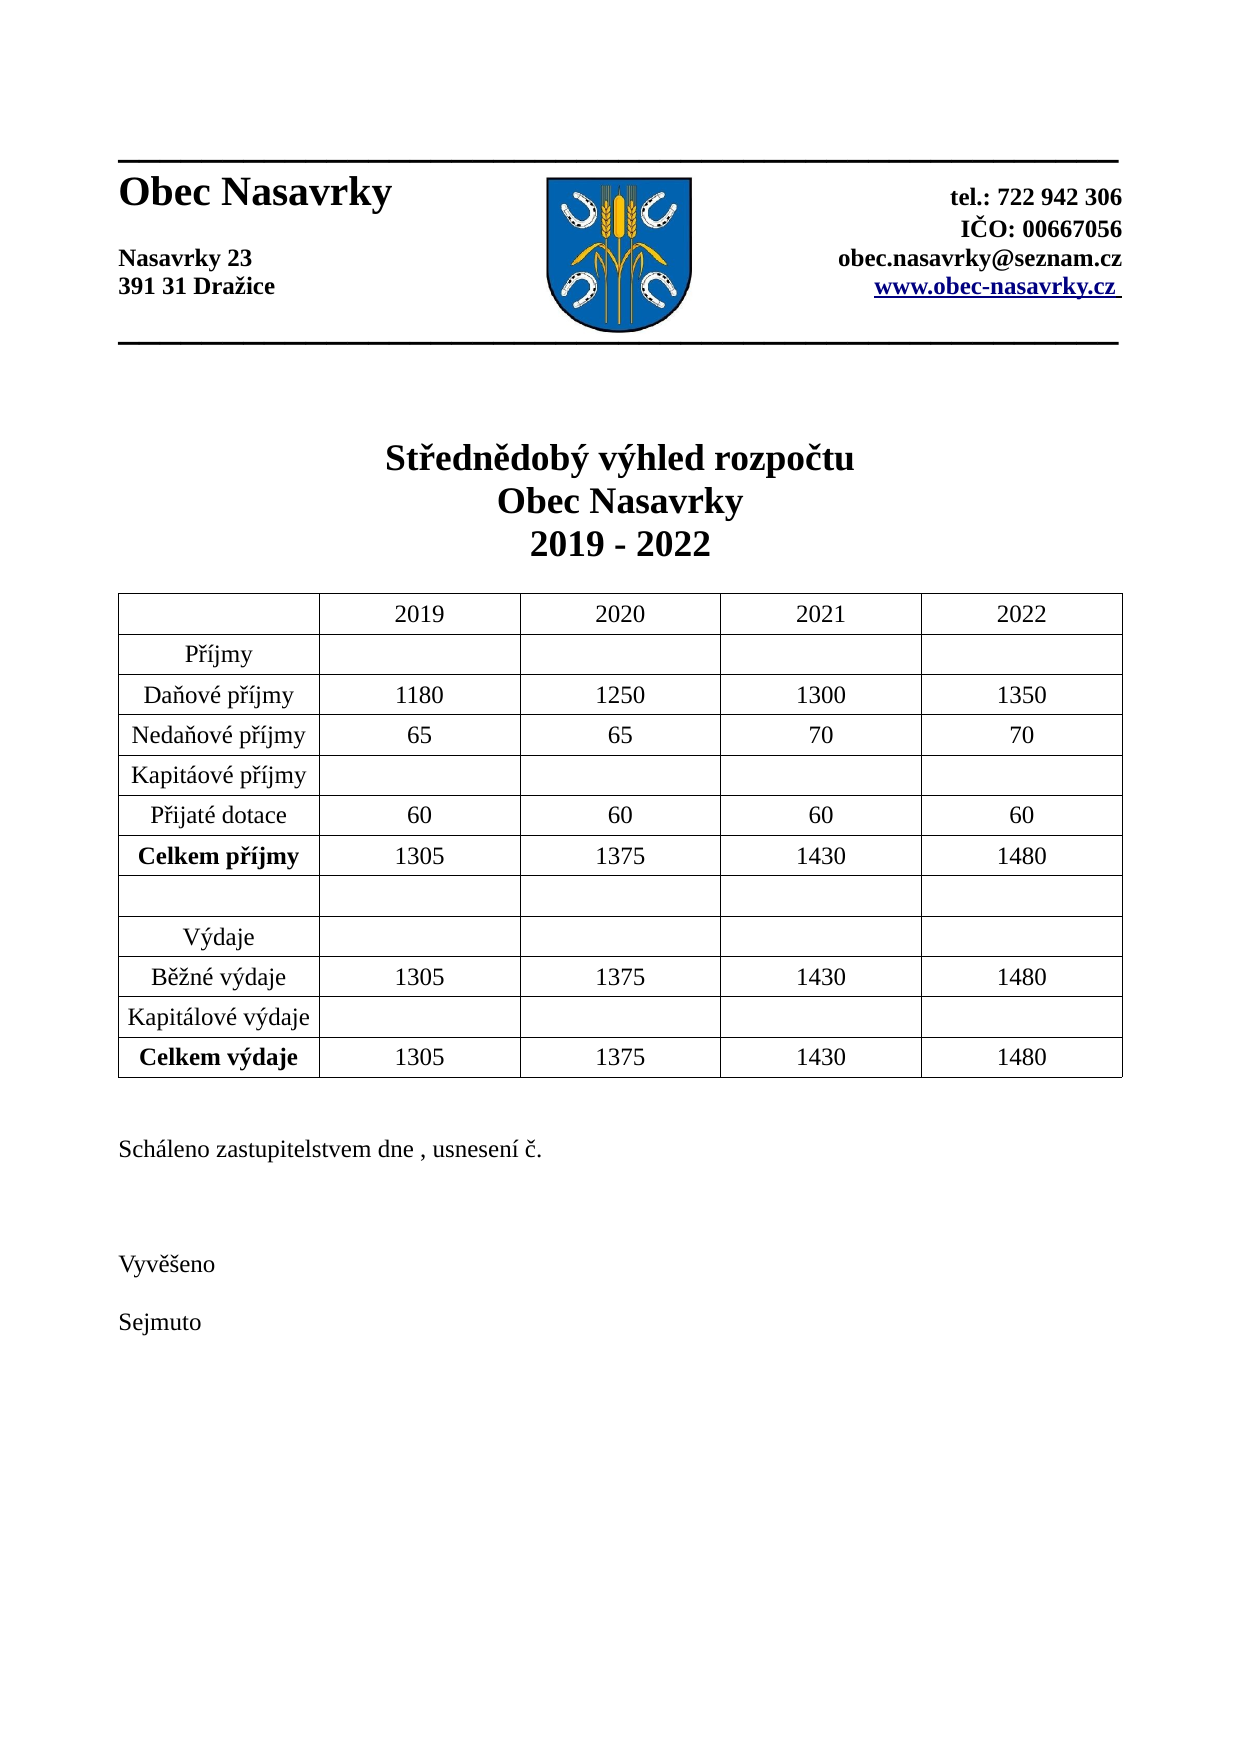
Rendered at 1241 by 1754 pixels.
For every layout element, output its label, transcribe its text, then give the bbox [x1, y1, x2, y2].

picture [492, 163, 749, 342]
table_cell [721, 876, 921, 916]
text 2019 - 2022 [118, 521, 1122, 564]
table_cell 1300 [721, 675, 921, 714]
table_header 2019 [320, 594, 520, 633]
table_header 2021 [721, 594, 921, 633]
table_cell [320, 917, 520, 956]
table_cell Celkem výdaje [119, 1038, 319, 1077]
table_cell 1375 [521, 957, 720, 996]
table_cell 60 [320, 796, 520, 835]
table_cell 60 [721, 796, 921, 835]
table_cell 70 [922, 715, 1122, 754]
table_cell [922, 876, 1122, 916]
table_cell [922, 756, 1122, 795]
table_cell [521, 756, 720, 795]
table_cell [721, 635, 921, 674]
table_cell 60 [521, 796, 720, 835]
table_cell Daňové příjmy [119, 675, 319, 714]
table_cell 1430 [721, 836, 921, 875]
table_cell [721, 756, 921, 795]
table_cell 1350 [922, 675, 1122, 714]
table_header [119, 594, 319, 633]
table_cell [922, 997, 1122, 1037]
table_cell Celkem příjmy [119, 836, 319, 875]
text Vyvěšeno [118, 1249, 1122, 1278]
table_cell Příjmy [119, 635, 319, 674]
table_cell 1305 [320, 836, 520, 875]
table_cell Nedaňové příjmy [119, 715, 319, 754]
table_cell 1375 [521, 836, 720, 875]
text Střednědobý výhled rozpočtu [118, 435, 1122, 478]
table_cell [521, 917, 720, 956]
table_cell 1480 [922, 957, 1122, 996]
table_cell 1305 [320, 957, 520, 996]
table_cell 1480 [922, 1038, 1122, 1077]
text Sejmuto [118, 1307, 1122, 1336]
table_cell [320, 635, 520, 674]
table_cell [320, 876, 520, 916]
table_cell 1430 [721, 1038, 921, 1077]
table_cell [721, 917, 921, 956]
table_cell 1375 [521, 1038, 720, 1077]
picture [492, 345, 749, 415]
table_cell 1180 [320, 675, 520, 714]
table_cell [320, 756, 520, 795]
text Scháleno zastupitelstvem dne , usnesení č. [118, 1134, 1122, 1163]
table_cell [521, 876, 720, 916]
table_cell [119, 876, 319, 916]
table_cell 1305 [320, 1038, 520, 1077]
table_cell [521, 635, 720, 674]
table_cell [922, 917, 1122, 956]
table_cell Přijaté dotace [119, 796, 319, 835]
table_cell [320, 997, 520, 1037]
table_cell 1480 [922, 836, 1122, 875]
table_cell [721, 997, 921, 1037]
table_header 2022 [922, 594, 1122, 633]
table_cell 60 [922, 796, 1122, 835]
table_cell [922, 635, 1122, 674]
table_cell 1250 [521, 675, 720, 714]
table_header 2020 [521, 594, 720, 633]
table_cell Výdaje [119, 917, 319, 956]
table_cell Kapitálové výdaje [119, 997, 319, 1037]
table_cell Běžné výdaje [119, 957, 319, 996]
table_cell Kapitáové příjmy [119, 756, 319, 795]
text Obec Nasavrky [118, 478, 1122, 521]
table_cell [521, 997, 720, 1037]
table_cell 1430 [721, 957, 921, 996]
picture [492, 50, 749, 160]
table_cell 65 [521, 715, 720, 754]
table_cell 65 [320, 715, 520, 754]
table_cell 70 [721, 715, 921, 754]
